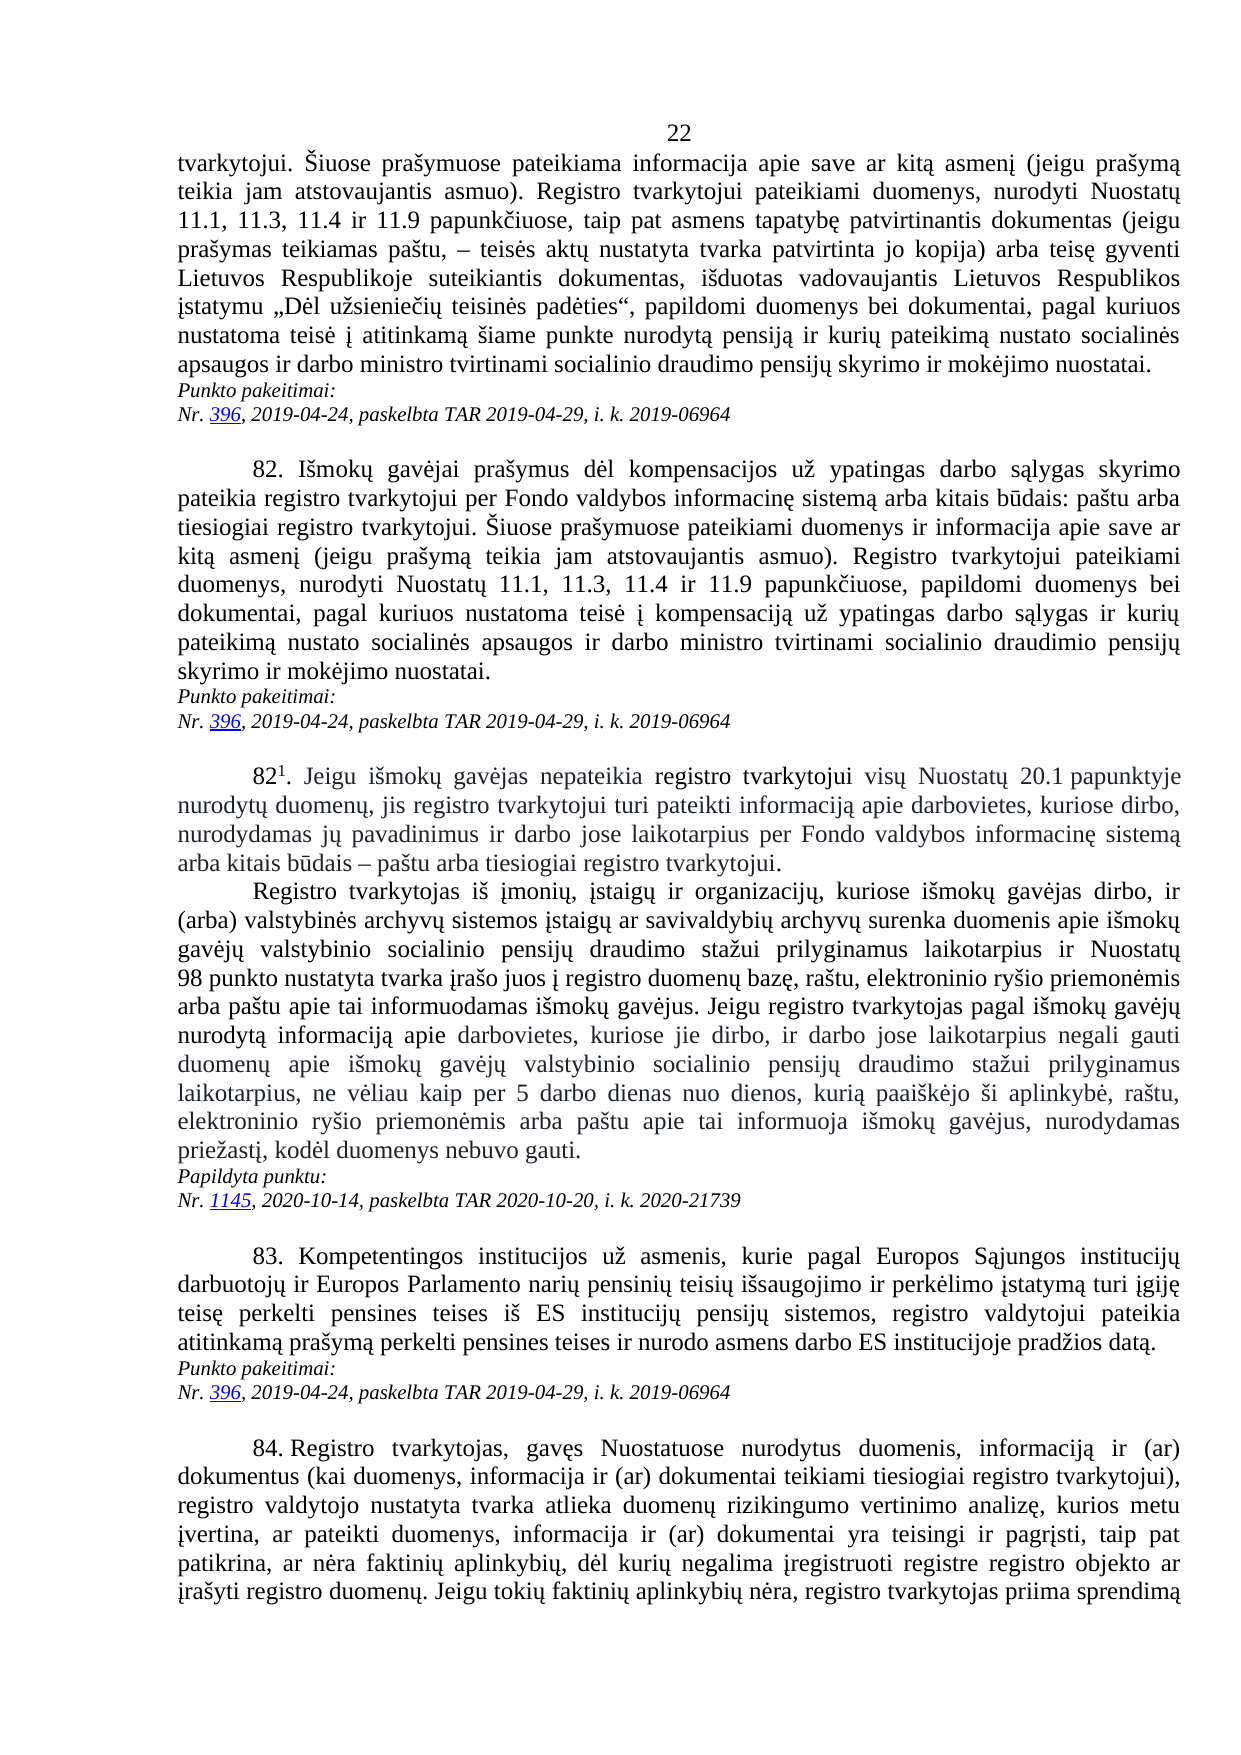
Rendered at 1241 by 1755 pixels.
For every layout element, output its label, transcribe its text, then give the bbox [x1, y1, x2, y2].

text Nr. 396, 2019-04-24, paskelbta TAR 2019-04-29, i. k. 2019-06964 [177, 1380, 1181, 1404]
text Nr. 396, 2019-04-24, paskelbta TAR 2019-04-29, i. k. 2019-06964 [177, 402, 1181, 426]
text Punkto pakeitimai: [177, 1356, 1181, 1380]
text Nr. 396, 2019-04-24, paskelbta TAR 2019-04-29, i. k. 2019-06964 [177, 708, 1181, 733]
text Punkto pakeitimai: [177, 378, 1181, 402]
text Papildyta punktu: [177, 1164, 1181, 1188]
text 84. Registro tvarkytojas, gavęs Nuostatuose nurodytus duomenis, informaciją ir (ar) dokumentus (kai duomenys, informacija ir (ar) dokumentai teikiami tiesiogiai registro tvarkytojui), registro valdytojo nustatyta tvarka atlieka duomenų rizikingumo vertinimo analizę, kurios metu įvertina, ar pateikti duomenys, informacija ir (ar) dokumentai yra teisingi ir pagrįsti, taip pat patikrina, ar nėra faktinių aplinkybių, dėl kurių negalima įregistruoti registre registro objekto ar įrašyti registro duomenų. Jeigu tokių faktinių aplinkybių nėra, registro tvarkytojas priima sprendimą [177, 1433, 1181, 1605]
text tvarkytojui. Šiuose prašymuose pateikiama informacija apie save ar kitą asmenį (jeigu prašymą teikia jam atstovaujantis asmuo). Registro tvarkytojui pateikiami duomenys, nurodyti Nuostatų 11.1, 11.3, 11.4 ir 11.9 papunkčiuose, taip pat asmens tapatybę patvirtinantis dokumentas (jeigu prašymas teikiamas paštu, – teisės aktų nustatyta tvarka patvirtinta jo kopija) arba teisę gyventi Lietuvos Respublikoje suteikiantis dokumentas, išduotas vadovaujantis Lietuvos Respublikos įstatymu „Dėl užsieniečių teisinės padėties“, papildomi duomenys bei dokumentai, pagal kuriuos nustatoma teisė į atitinkamą šiame punkte nurodytą pensiją ir kurių pateikimą nustato socialinės apsaugos ir darbo ministro tvirtinami socialinio draudimo pensijų skyrimo ir mokėjimo nuostatai. [177, 148, 1181, 378]
text Nr. 1145, 2020-10-14, paskelbta TAR 2020-10-20, i. k. 2020-21739 [177, 1188, 1181, 1212]
text 821. Jeigu išmokų gavėjas nepateikia registro tvarkytojui visų Nuostatų 20.1 papunktyje nurodytų duomenų, jis registro tvarkytojui turi pateikti informaciją apie darbovietes, kuriose dirbo, nurodydamas jų pavadinimus ir darbo jose laikotarpius per Fondo valdybos informacinę sistemą arba kitais būdais – paštu arba tiesiogiai registro tvarkytojui. [177, 761, 1181, 876]
text 83. Kompetentingos institucijos už asmenis, kurie pagal Europos Sąjungos institucijų darbuotojų ir Europos Parlamento narių pensinių teisių išsaugojimo ir perkėlimo įstatymą turi įgiję teisę perkelti pensines teises iš ES institucijų pensijų sistemos, registro valdytojui pateikia atitinkamą prašymą perkelti pensines teises ir nurodo asmens darbo ES institucijoje pradžios datą. [177, 1241, 1181, 1356]
text Registro tvarkytojas iš įmonių, įstaigų ir organizacijų, kuriose išmokų gavėjas dirbo, ir (arba) valstybinės archyvų sistemos įstaigų ar savivaldybių archyvų surenka duomenis apie išmokų gavėjų valstybinio socialinio pensijų draudimo stažui prilyginamus laikotarpius ir Nuostatų 98 punkto nustatyta tvarka įrašo juos į registro duomenų bazę, raštu, elektroninio ryšio priemonėmis arba paštu apie tai informuodamas išmokų gavėjus. Jeigu registro tvarkytojas pagal išmokų gavėjų nurodytą informaciją apie darbovietes, kuriose jie dirbo, ir darbo jose laikotarpius negali gauti duomenų apie išmokų gavėjų valstybinio socialinio pensijų draudimo stažui prilyginamus laikotarpius, ne vėliau kaip per 5 darbo dienas nuo dienos, kurią paaiškėjo ši aplinkybė, raštu, elektroninio ryšio priemonėmis arba paštu apie tai informuoja išmokų gavėjus, nurodydamas priežastį, kodėl duomenys nebuvo gauti. [177, 876, 1181, 1164]
text 82. Išmokų gavėjai prašymus dėl kompensacijos už ypatingas darbo sąlygas skyrimo pateikia registro tvarkytojui per Fondo valdybos informacinę sistemą arba kitais būdais: paštu arba tiesiogiai registro tvarkytojui. Šiuose prašymuose pateikiami duomenys ir informacija apie save ar kitą asmenį (jeigu prašymą teikia jam atstovaujantis asmuo). Registro tvarkytojui pateikiami duomenys, nurodyti Nuostatų 11.1, 11.3, 11.4 ir 11.9 papunkčiuose, papildomi duomenys bei dokumentai, pagal kuriuos nustatoma teisė į kompensaciją už ypatingas darbo sąlygas ir kurių pateikimą nustato socialinės apsaugos ir darbo ministro tvirtinami socialinio draudimio pensijų skyrimo ir mokėjimo nuostatai. [177, 454, 1181, 684]
text Punkto pakeitimai: [177, 684, 1181, 708]
